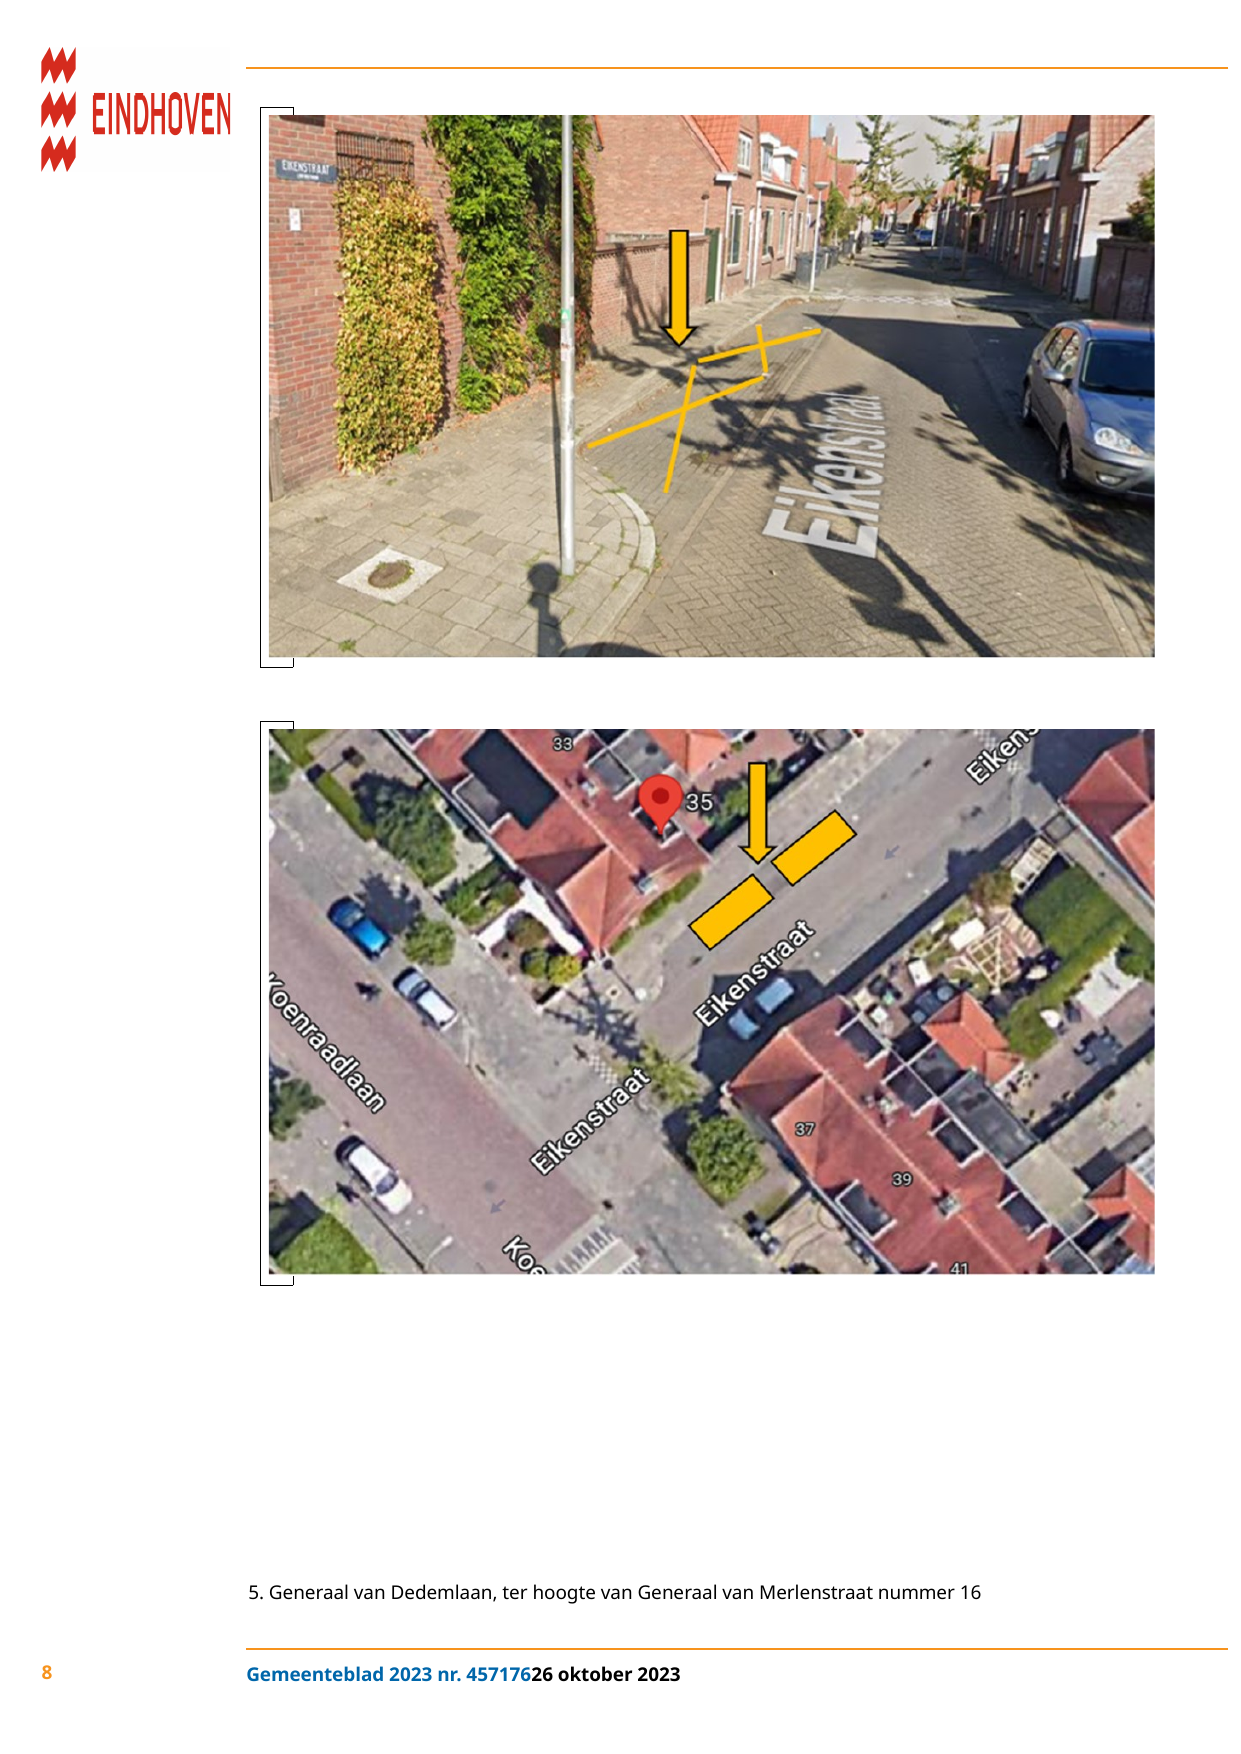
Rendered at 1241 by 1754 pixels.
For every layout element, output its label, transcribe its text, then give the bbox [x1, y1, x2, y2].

picture [41, 47, 231, 172]
text 5. Generaal van Dedemlaan, ter hoogte van Generaal van Merlenstraat nummer 16 [248, 1579, 1152, 1605]
picture [268, 729, 1155, 1276]
picture [268, 115, 1155, 658]
